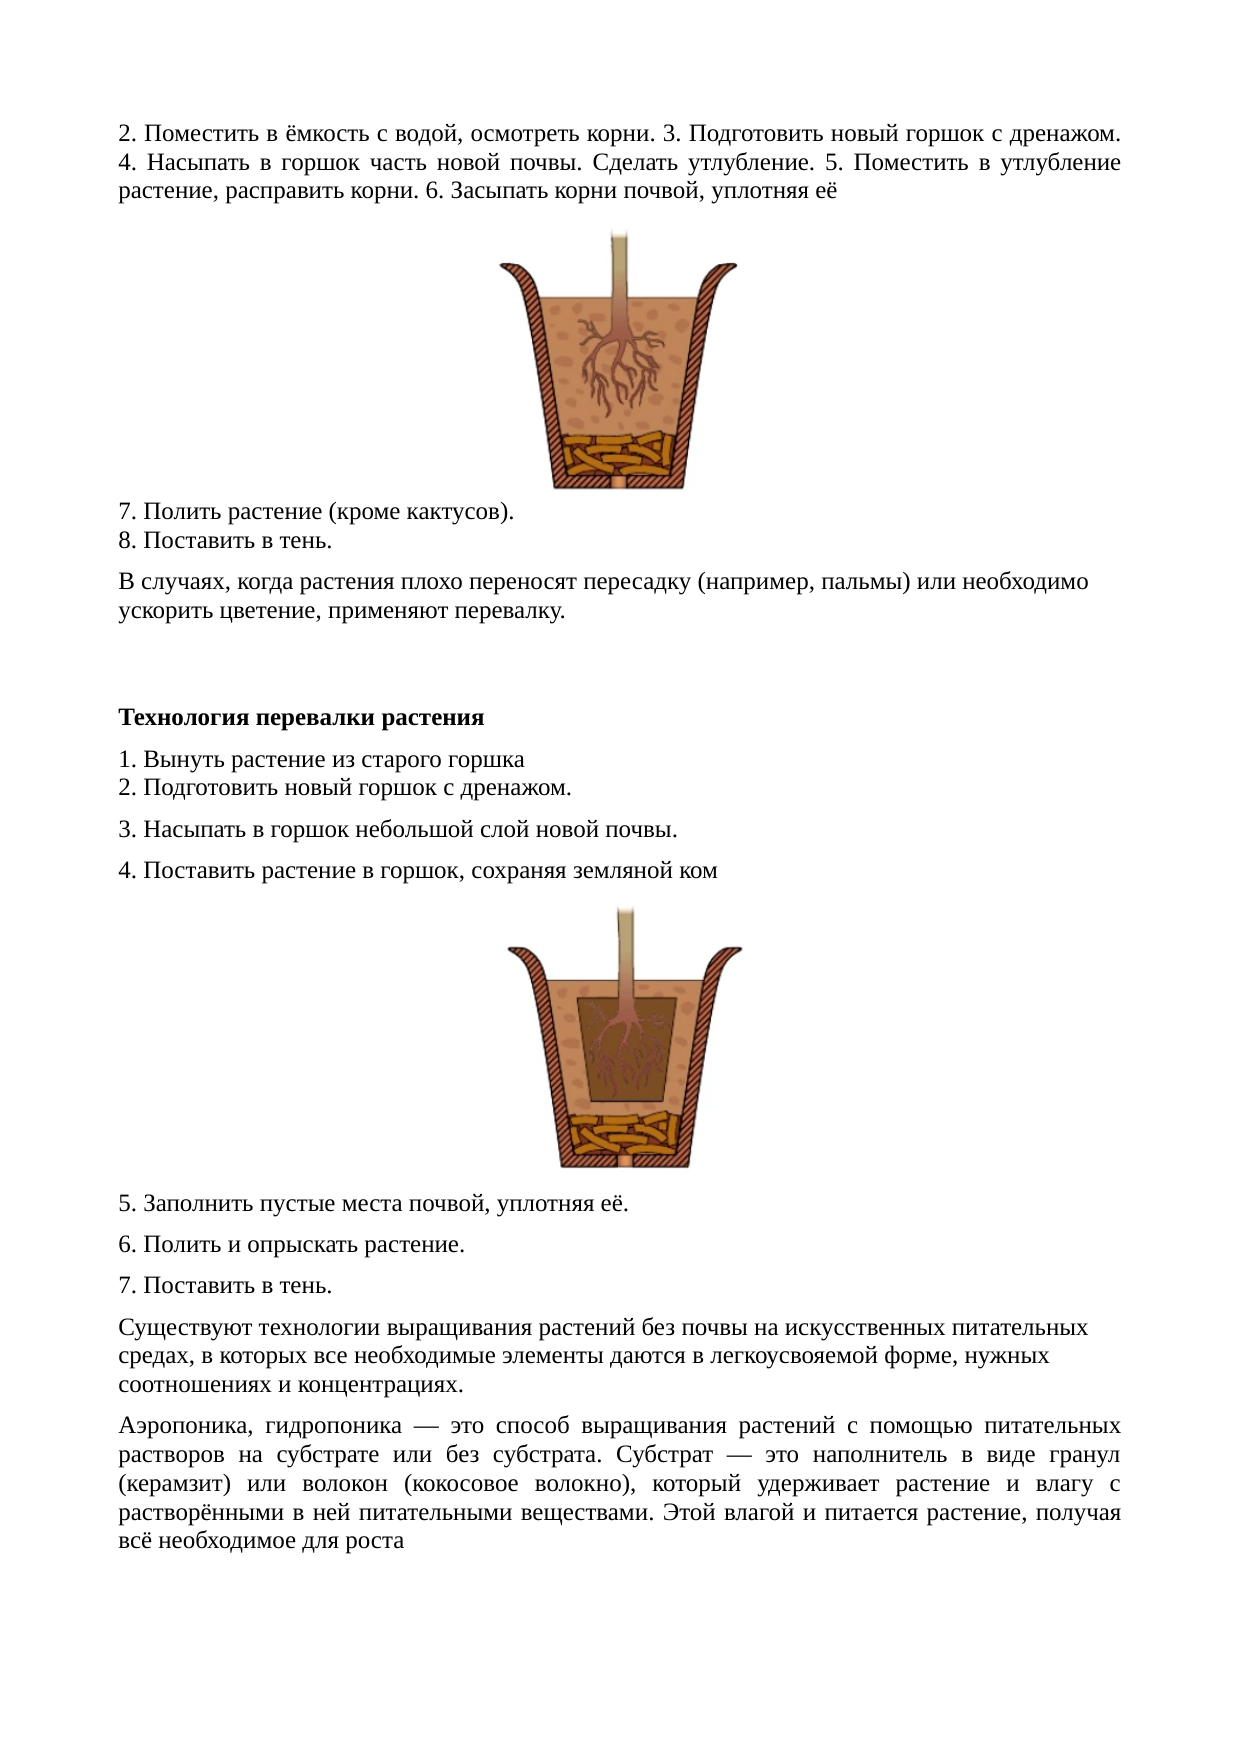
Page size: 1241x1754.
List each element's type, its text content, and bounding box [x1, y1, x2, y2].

text 7. Поставить в тень. [118, 1270, 1122, 1299]
text Существуют технологии выращивания растений без почвы на искусственных питательных средах, в которых все необходимые элементы даются в легкоусвояемой форме, нужных соотношениях и концентрациях. [118, 1312, 1122, 1398]
text 2. Поместить в ёмкость с водой, осмотреть корни. 3. Подготовить новый горшок с дренажом. 4. Насыпать в горшок часть новой почвы. Сделать утлубление. 5. Поместить в утлубление растение, расправить корни. 6. Засыпать корни почвой, уплотняя её [118, 118, 1122, 204]
text 4. Поставить растение в горшок, сохраняя земляной ком [118, 855, 1122, 884]
text 8. Поставить в тень. [118, 525, 1122, 554]
text 2. Подготовить новый горшок с дренажом. [118, 772, 1122, 801]
text 1. Вынуть растение из старого горшка [118, 744, 1122, 772]
text 7. Полить растение (кроме кактусов). [118, 204, 1122, 525]
text 5. Заполнить пустые места почвой, уплотняя её. [118, 896, 1122, 1217]
text 6. Полить и опрыскать растение. [118, 1229, 1122, 1258]
subtitle Технология перевалки растения [118, 702, 1122, 731]
text Аэропоника, гидропоника — это способ выращивания растений с помощью питательных растворов на субстрате или без субстрата. Субстрат — это наполнитель в виде гранул (керамзит) или волокон (кокосовое волокно), который удерживает растение и влагу с растворёнными в ней питательными веществами. Этой влагой и питается растение, получая всё необходимое для роста [118, 1410, 1122, 1554]
text В случаях, когда растения плохо переносят пересадку (например, пальмы) или необходимо ускорить цветение, применяют перевалку. [118, 566, 1122, 624]
text 3. Насыпать в горшок небольшой слой новой почвы. [118, 814, 1122, 842]
